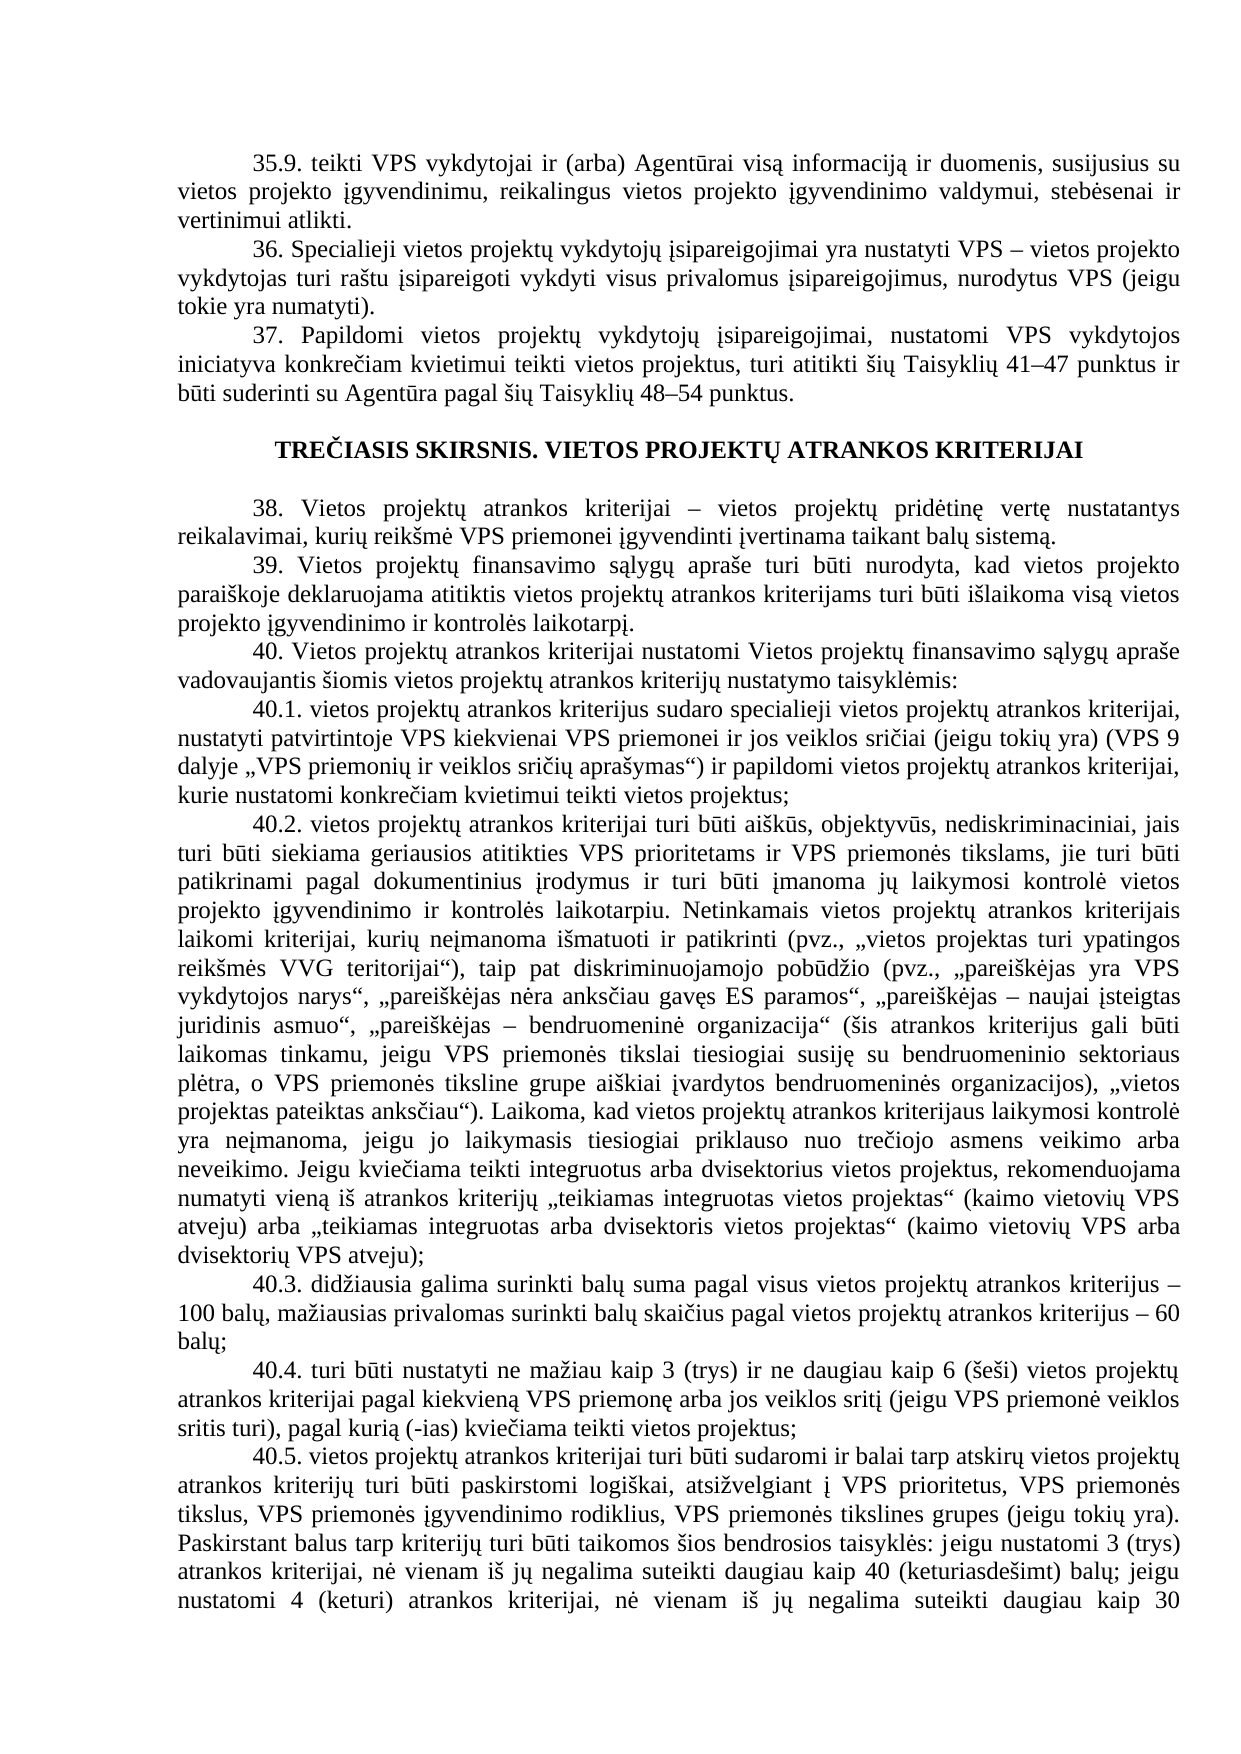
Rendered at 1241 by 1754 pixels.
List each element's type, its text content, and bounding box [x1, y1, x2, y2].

text 40.5. vietos projektų atrankos kriterijai turi būti sudaromi ir balai tarp atskirų vietos projektų atrankos kriterijų turi būti paskirstomi logiškai, atsižvelgiant į VPS prioritetus, VPS priemonės tikslus, VPS priemonės įgyvendinimo rodiklius, VPS priemonės tikslines grupes (jeigu tokių yra). Paskirstant balus tarp kriterijų turi būti taikomos šios bendrosios taisyklės: jeigu nustatomi 3 (trys) atrankos kriterijai, nė vienam iš jų negalima suteikti daugiau kaip 40 (keturiasdešimt) balų; jeigu nustatomi 4 (keturi) atrankos kriterijai, nė vienam iš jų negalima suteikti daugiau kaip 30 [177, 1441, 1181, 1614]
text 36. Specialieji vietos projektų vykdytojų įsipareigojimai yra nustatyti VPS – vietos projekto vykdytojas turi raštu įsipareigoti vykdyti visus privalomus įsipareigojimus, nurodytus VPS (jeigu tokie yra numatyti). [177, 234, 1181, 320]
text 40.3. didžiausia galima surinkti balų suma pagal visus vietos projektų atrankos kriterijus – 100 balų, mažiausias privalomas surinkti balų skaičius pagal vietos projektų atrankos kriterijus – 60 balų; [177, 1269, 1181, 1355]
text 39. Vietos projektų finansavimo sąlygų apraše turi būti nurodyta, kad vietos projekto paraiškoje deklaruojama atitiktis vietos projektų atrankos kriterijams turi būti išlaikoma visą vietos projekto įgyvendinimo ir kontrolės laikotarpį. [177, 550, 1181, 636]
text 40.1. vietos projektų atrankos kriterijus sudaro specialieji vietos projektų atrankos kriterijai, nustatyti patvirtintoje VPS kiekvienai VPS priemonei ir jos veiklos sričiai (jeigu tokių yra) (VPS 9 dalyje „VPS priemonių ir veiklos sričių aprašymas“) ir papildomi vietos projektų atrankos kriterijai, kurie nustatomi konkrečiam kvietimui teikti vietos projektus; [177, 694, 1181, 809]
text 40.4. turi būti nustatyti ne mažiau kaip 3 (trys) ir ne daugiau kaip 6 (šeši) vietos projektų atrankos kriterijai pagal kiekvieną VPS priemonę arba jos veiklos sritį (jeigu VPS priemonė veiklos sritis turi), pagal kurią (-ias) kviečiama teikti vietos projektus; [177, 1355, 1181, 1441]
text 38. Vietos projektų atrankos kriterijai – vietos projektų pridėtinę vertę nustatantys reikalavimai, kurių reikšmė VPS priemonei įgyvendinti įvertinama taikant balų sistemą. [177, 493, 1181, 550]
text 35.9. teikti VPS vykdytojai ir (arba) Agentūrai visą informaciją ir duomenis, susijusius su vietos projekto įgyvendinimu, reikalingus vietos projekto įgyvendinimo valdymui, stebėsenai ir vertinimui atlikti. [177, 148, 1181, 234]
text 37. Papildomi vietos projektų vykdytojų įsipareigojimai, nustatomi VPS vykdytojos iniciatyva konkrečiam kvietimui teikti vietos projektus, turi atitikti šių Taisyklių 41–47 punktus ir būti suderinti su Agentūra pagal šių Taisyklių 48–54 punktus. [177, 320, 1181, 406]
text TREČIASIS SKIRSNIS. VIETOS PROJEKTŲ ATRANKOS KRITERIJAI [177, 435, 1181, 464]
text 40.2. vietos projektų atrankos kriterijai turi būti aiškūs, objektyvūs, nediskriminaciniai, jais turi būti siekiama geriausios atitikties VPS prioritetams ir VPS priemonės tikslams, jie turi būti patikrinami pagal dokumentinius įrodymus ir turi būti įmanoma jų laikymosi kontrolė vietos projekto įgyvendinimo ir kontrolės laikotarpiu. Netinkamais vietos projektų atrankos kriterijais laikomi kriterijai, kurių neįmanoma išmatuoti ir patikrinti (pvz., „vietos projektas turi ypatingos reikšmės VVG teritorijai“), taip pat diskriminuojamojo pobūdžio (pvz., „pareiškėjas yra VPS vykdytojos narys“, „pareiškėjas nėra anksčiau gavęs ES paramos“, „pareiškėjas – naujai įsteigtas juridinis asmuo“, „pareiškėjas – bendruomeninė organizacija“ (šis atrankos kriterijus gali būti laikomas tinkamu, jeigu VPS priemonės tikslai tiesiogiai susiję su bendruomeninio sektoriaus plėtra, o VPS priemonės tiksline grupe aiškiai įvardytos bendruomeninės organizacijos), „vietos projektas pateiktas anksčiau“). Laikoma, kad vietos projektų atrankos kriterijaus laikymosi kontrolė yra neįmanoma, jeigu jo laikymasis tiesiogiai priklauso nuo trečiojo asmens veikimo arba neveikimo. Jeigu kviečiama teikti integruotus arba dvisektorius vietos projektus, rekomenduojama numatyti vieną iš atrankos kriterijų „teikiamas integruotas vietos projektas“ (kaimo vietovių VPS atveju) arba „teikiamas integruotas arba dvisektoris vietos projektas“ (kaimo vietovių VPS arba dvisektorių VPS atveju); [177, 809, 1181, 1269]
text 40. Vietos projektų atrankos kriterijai nustatomi Vietos projektų finansavimo sąlygų apraše vadovaujantis šiomis vietos projektų atrankos kriterijų nustatymo taisyklėmis: [177, 636, 1181, 694]
